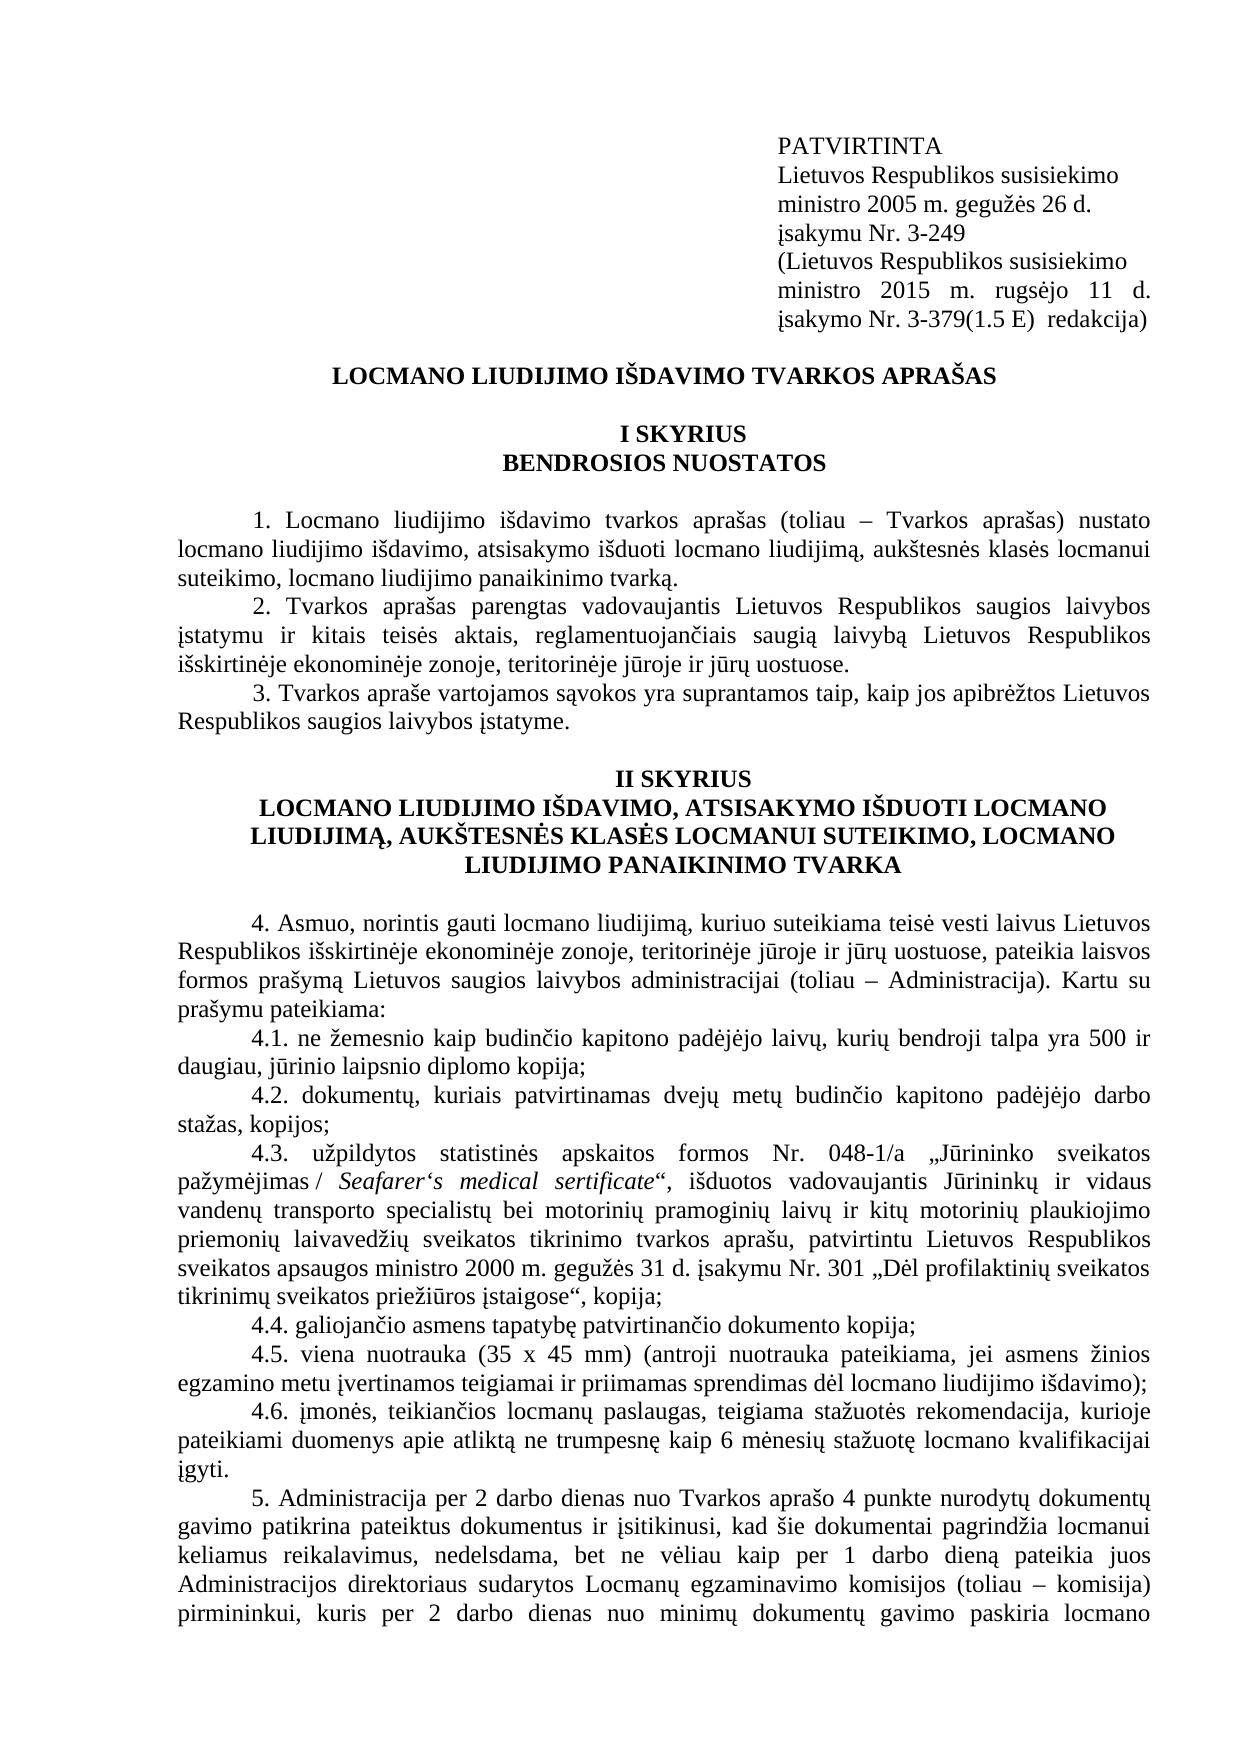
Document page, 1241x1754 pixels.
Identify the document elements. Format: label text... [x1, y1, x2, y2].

text 4.2. dokumentų, kuriais patvirtinamas dvejų metų budinčio kapitono padėjėjo darbo stažas, kopijos; [177, 1080, 1152, 1138]
text 2. Tvarkos aprašas parengtas vadovaujantis Lietuvos Respublikos saugios laivybos įstatymu ir kitais teisės aktais, reglamentuojančiais saugią laivybą Lietuvos Respublikos išskirtinėje ekonominėje zonoje, teritorinėje jūroje ir jūrų uostuose. [177, 591, 1152, 678]
text (Lietuvos Respublikos susisiekimo [327, 246, 1152, 275]
text 1. Locmano liudijimo išdavimo tvarkos aprašas (toliau – Tvarkos aprašas) nustato locmano liudijimo išdavimo, atsisakymo išduoti locmano liudijimą, aukštesnės klasės locmanui suteikimo, locmano liudijimo panaikinimo tvarką. [177, 505, 1152, 591]
text įsakymu Nr. 3-249 [177, 218, 1152, 246]
text Lietuvos Respublikos susisiekimo [177, 160, 1152, 189]
text ministro 2015 m. rugsėjo 11 d. įsakymo Nr. 3-379(1.5 E) redakcija) [777, 275, 1152, 333]
text 4.6. įmonės, teikiančios locmanų paslaugas, teigiama stažuotės rekomendacija, kurioje pateikiami duomenys apie atliktą ne trumpesnę kaip 6 mėnesių stažuotę locmano kvalifikacijai įgyti. [177, 1396, 1152, 1483]
text II SKYRIUS [215, 764, 1152, 793]
text 4.1. ne žemesnio kaip budinčio kapitono padėjėjo laivų, kurių bendroji talpa yra 500 ir daugiau, jūrinio laipsnio diplomo kopija; [177, 1023, 1152, 1080]
text 3. Tvarkos apraše vartojamos sąvokos yra suprantamos taip, kaip jos apibrėžtos Lietuvos Respublikos saugios laivybos įstatyme. [177, 678, 1152, 735]
text 4. Asmuo, norintis gauti locmano liudijimą, kuriuo suteikiama teisė vesti laivus Lietuvos Respublikos išskirtinėje ekonominėje zonoje, teritorinėje jūroje ir jūrų uostuose, pateikia laisvos formos prašymą Lietuvos saugios laivybos administracijai (toliau – Administracija). Kartu su prašymu pateikiama: [177, 908, 1152, 1023]
text 5. Administracija per 2 darbo dienas nuo Tvarkos aprašo 4 punkte nurodytų dokumentų gavimo patikrina pateiktus dokumentus ir įsitikinusi, kad šie dokumentai pagrindžia locmanui keliamus reikalavimus, nedelsdama, bet ne vėliau kaip per 1 darbo dieną pateikia juos Administracijos direktoriaus sudarytos Locmanų egzaminavimo komisijos (toliau – komisija) pirmininkui, kuris per 2 darbo dienas nuo minimų dokumentų gavimo paskiria locmano [177, 1483, 1152, 1626]
text 4.3. užpildytos statistinės apskaitos formos Nr. 048-1/a „Jūrininko sveikatos pažymėjimas / Seafarer‘s medical sertificate“, išduotos vadovaujantis Jūrininkų ir vidaus vandenų transporto specialistų bei motorinių pramoginių laivų ir kitų motorinių plaukiojimo priemonių laivavedžių sveikatos tikrinimo tvarkos aprašu, patvirtintu Lietuvos Respublikos sveikatos apsaugos ministro 2000 m. gegužės 31 d. įsakymu Nr. 301 „Dėl profilaktinių sveikatos tikrinimų sveikatos priežiūros įstaigose“, kopija; [177, 1138, 1152, 1310]
text I SKYRIUS [215, 419, 1152, 448]
text BENDROSIOS NUOSTATOS [177, 448, 1152, 476]
text 4.5. viena nuotrauka (35 x 45 mm) (antroji nuotrauka pateikiama, jei asmens žinios egzamino metu įvertinamos teigiamai ir priimamas sprendimas dėl locmano liudijimo išdavimo); [177, 1339, 1152, 1396]
text ministro 2005 m. gegužės 26 d. [177, 189, 1152, 218]
text LOCMANO LIUDIJIMO IŠDAVIMO, ATSISAKYMO IŠDUOTI LOCMANO LIUDIJIMĄ, AUKŠTESNĖS KLASĖS LOCMANUI SUTEIKIMO, LOCMANO LIUDIJIMO PANAIKINIMO TVARKA [215, 793, 1152, 879]
text 4.4. galiojančio asmens tapatybę patvirtinančio dokumento kopija; [177, 1310, 1152, 1339]
text LOCMANO LIUDIJIMO IŠDAVIMO TVARKOS APRAŠAS [177, 361, 1152, 390]
text PATVIRTINTA [177, 131, 1152, 160]
